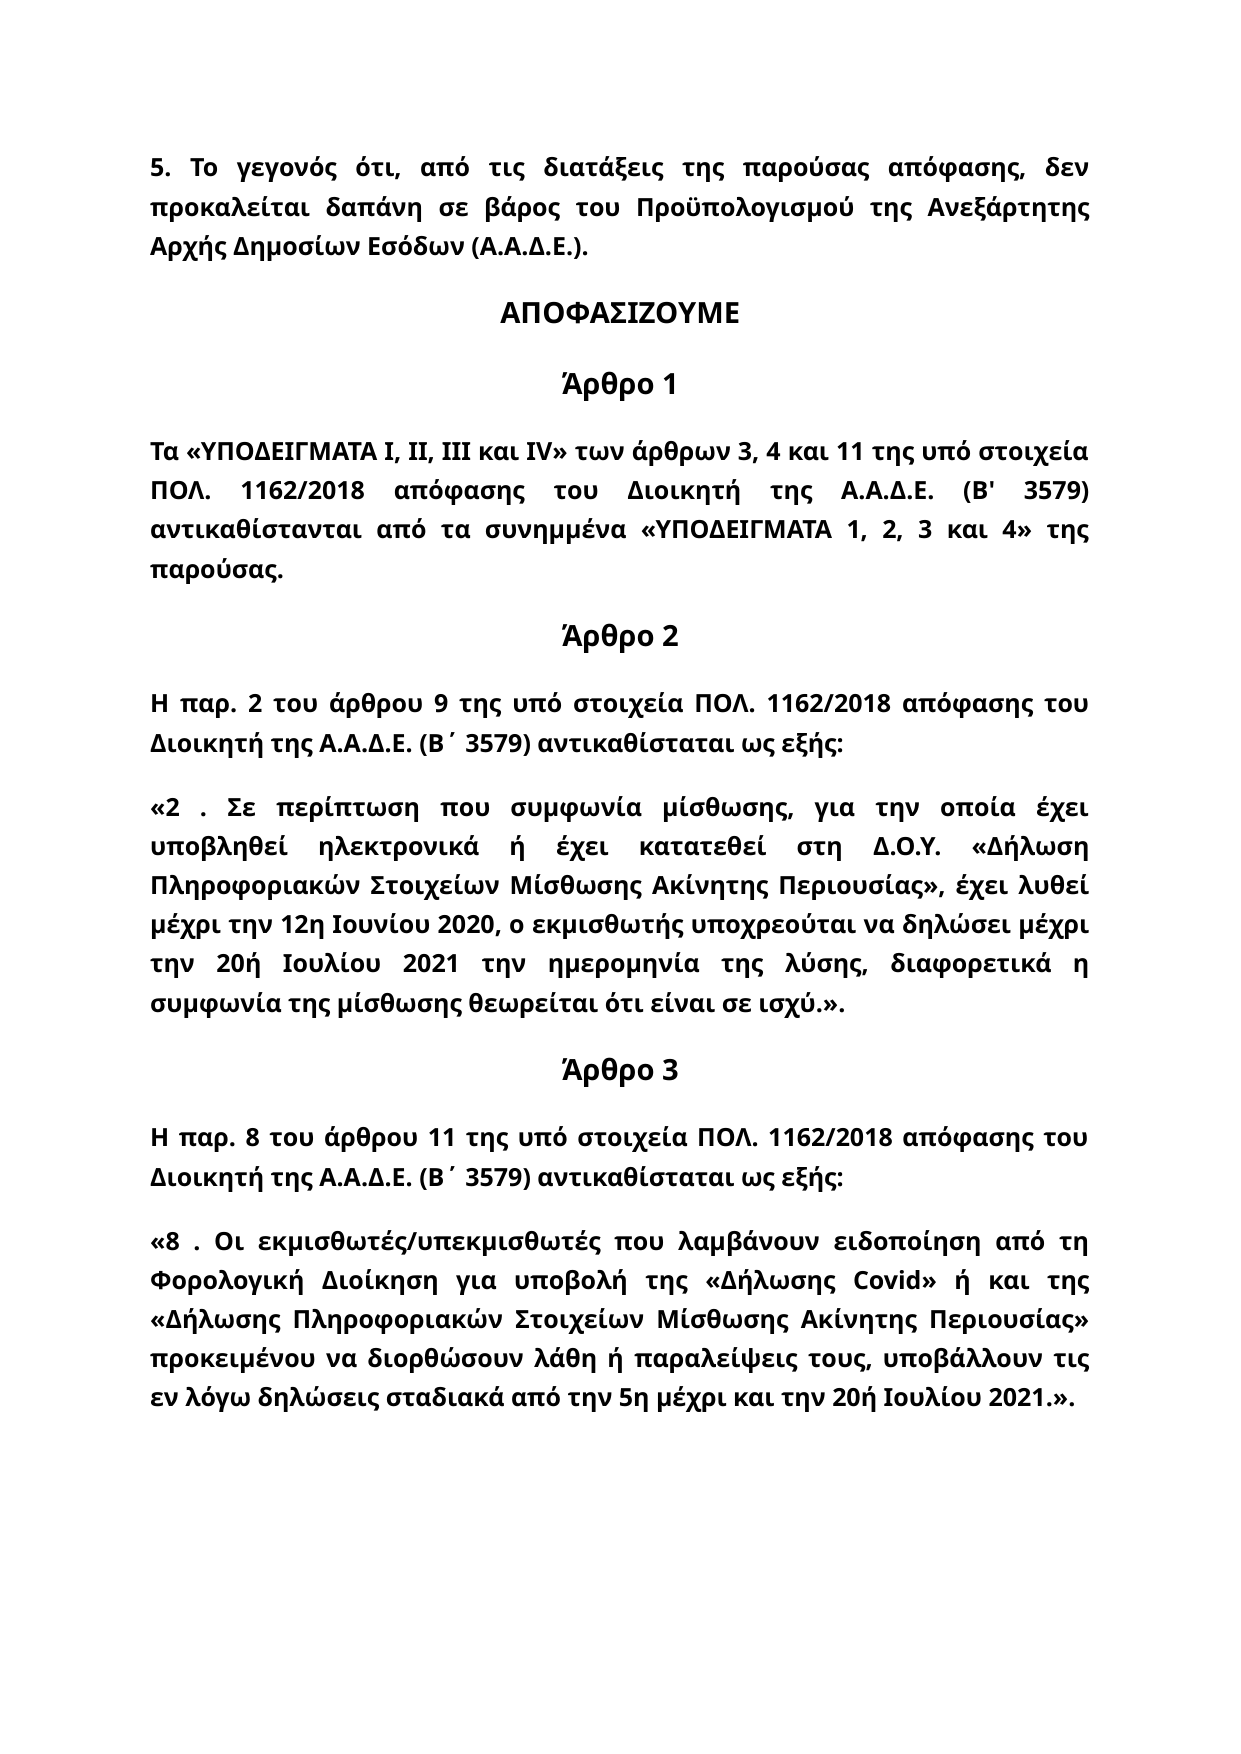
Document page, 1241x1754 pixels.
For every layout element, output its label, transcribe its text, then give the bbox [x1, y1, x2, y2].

text Η παρ. 8 του άρθρου 11 της υπό στοιχεία ΠΟΛ. 1162/2018 απόφασης του Διοικητή της Α.Α.Δ.Ε. (Β΄ 3579) αντικαθίσταται ως εξής: [150, 1120, 1090, 1193]
subtitle Άρθρο 3 [150, 1049, 1090, 1089]
subtitle Άρθρο 1 [150, 363, 1090, 403]
text «8 . Οι εκμισθωτές/υπεκμισθωτές που λαμβάνουν ειδοποίηση από τη Φορολογική Διοίκηση για υποβολή της «Δήλωσης Covid» ή και της «Δήλωσης Πληροφοριακών Στοιχείων Μίσθωσης Ακίνητης Περιουσίας» προκειμένου να διορθώσουν λάθη ή παραλείψεις τους, υποβάλλουν τις εν λόγω δηλώσεις σταδιακά από την 5η μέχρι και την 20ή Ιουλίου 2021.». [150, 1223, 1090, 1414]
text ΑΠΟΦΑΣΙΖΟΥΜΕ [150, 292, 1090, 332]
text Η παρ. 2 του άρθρου 9 της υπό στοιχεία ΠΟΛ. 1162/2018 απόφασης του Διοικητή της Α.Α.Δ.Ε. (Β΄ 3579) αντικαθίσταται ως εξής: [150, 686, 1090, 759]
text 5. Το γεγονός ότι, από τις διατάξεις της παρούσας απόφασης, δεν προκαλείται δαπάνη σε βάρος του Προϋπολογισμού της Ανεξάρτητης Αρχής Δημοσίων Εσόδων (Α.Α.Δ.Ε.). [150, 150, 1090, 262]
text «2 . Σε περίπτωση που συμφωνία μίσθωσης, για την οποία έχει υποβληθεί ηλεκτρονικά ή έχει κατατεθεί στη Δ.Ο.Υ. «Δήλωση Πληροφοριακών Στοιχείων Μίσθωσης Ακίνητης Περιουσίας», έχει λυθεί μέχρι την 12η Ιουνίου 2020, ο εκμισθωτής υποχρεούται να δηλώσει μέχρι την 20ή Ιουλίου 2021 την ημερομηνία της λύσης, διαφορετικά η συμφωνία της μίσθωσης θεωρείται ότι είναι σε ισχύ.». [150, 789, 1090, 1019]
subtitle Άρθρο 2 [150, 615, 1090, 655]
text Τα «ΥΠΟΔΕΙΓΜΑΤΑ Ι, II, III και IV» των άρθρων 3, 4 και 11 της υπό στοιχεία ΠΟΛ. 1162/2018 απόφασης του Διοικητή της Α.Α.Δ.Ε. (Β' 3579) αντικαθίστανται από τα συνημμένα «ΥΠΟΔΕΙΓΜΑΤΑ 1, 2, 3 και 4» της παρούσας. [150, 434, 1090, 585]
